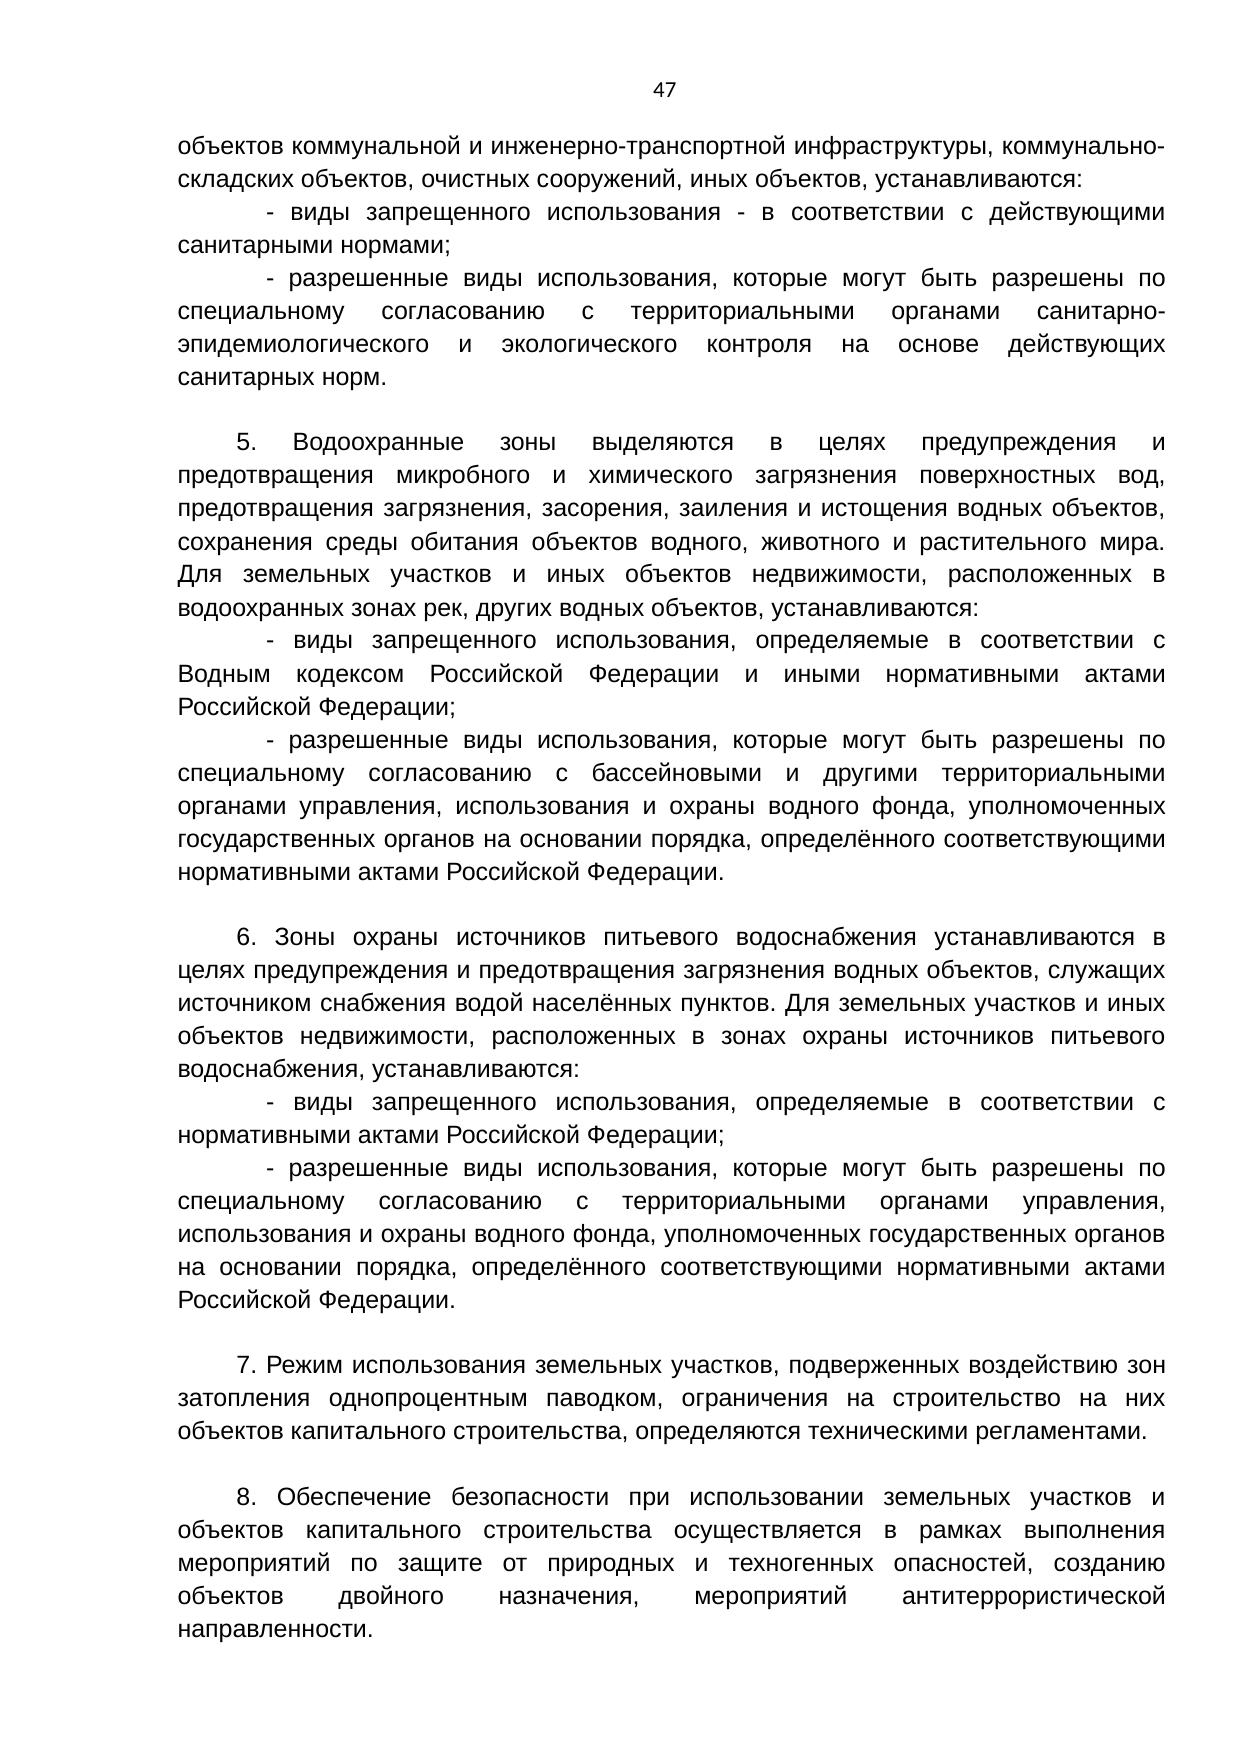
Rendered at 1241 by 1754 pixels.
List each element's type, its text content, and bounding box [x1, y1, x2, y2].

text 7. Режим использования земельных участков, подверженных воздействию зон затопления однопроцентным паводком, ограничения на строительство на них объектов капитального строительства, определяются техническими регламентами. [177, 1350, 1167, 1445]
text - виды запрещенного использования, определяемые в соответствии с нормативными актами Российской Федерации; [177, 1087, 1167, 1149]
text 6. Зоны охраны источников питьевого водоснабжения устанавливаются в целях предупреждения и предотвращения загрязнения водных объектов, служащих источником снабжения водой населённых пунктов. Для земельных участков и иных объектов недвижимости, расположенных в зонах охраны источников питьевого водоснабжения, устанавливаются: [177, 922, 1167, 1083]
text - разрешенные виды использования, которые могут быть разрешены по специальному согласованию с территориальными органами управления, использования и охраны водного фонда, уполномоченных государственных органов на основании порядка, определённого соответствующими нормативными актами Российской Федерации. [177, 1153, 1167, 1314]
text - разрешенные виды использования, которые могут быть разрешены по специальному согласованию с территориальными органами санитарно-эпидемиологического и экологического контроля на основе действующих санитарных норм. [177, 263, 1167, 391]
text 8. Обеспечение безопасности при использовании земельных участков и объектов капитального строительства осуществляется в рамках выполнения мероприятий по защите от природных и техногенных опасностей, созданию объектов двойного назначения, мероприятий антитеррористической направленности. [177, 1482, 1167, 1642]
text - виды запрещенного использования, определяемые в соответствии с Водным кодексом Российской Федерации и иными нормативными актами Российской Федерации; [177, 626, 1167, 720]
text - виды запрещенного использования - в соответствии с действующими санитарными нормами; [177, 197, 1167, 259]
text 5. Водоохранные зоны выделяются в целях предупреждения и предотвращения микробного и химического загрязнения поверхностных вод, предотвращения загрязнения, засорения, заиления и истощения водных объектов, сохранения среды обитания объектов водного, животного и растительного мира. Для земельных участков и иных объектов недвижимости, расположенных в водоохранных зонах рек, других водных объектов, устанавливаются: [177, 427, 1167, 621]
text объектов коммунальной и инженерно-транспортной инфраструктуры, коммунально-складских объектов, очистных сооружений, иных объектов, устанавливаются: [177, 131, 1167, 193]
text - разрешенные виды использования, которые могут быть разрешены по специальному согласованию с бассейновыми и другими территориальными органами управления, использования и охраны водного фонда, уполномоченных государственных органов на основании порядка, определённого соответствующими нормативными актами Российской Федерации. [177, 724, 1167, 885]
